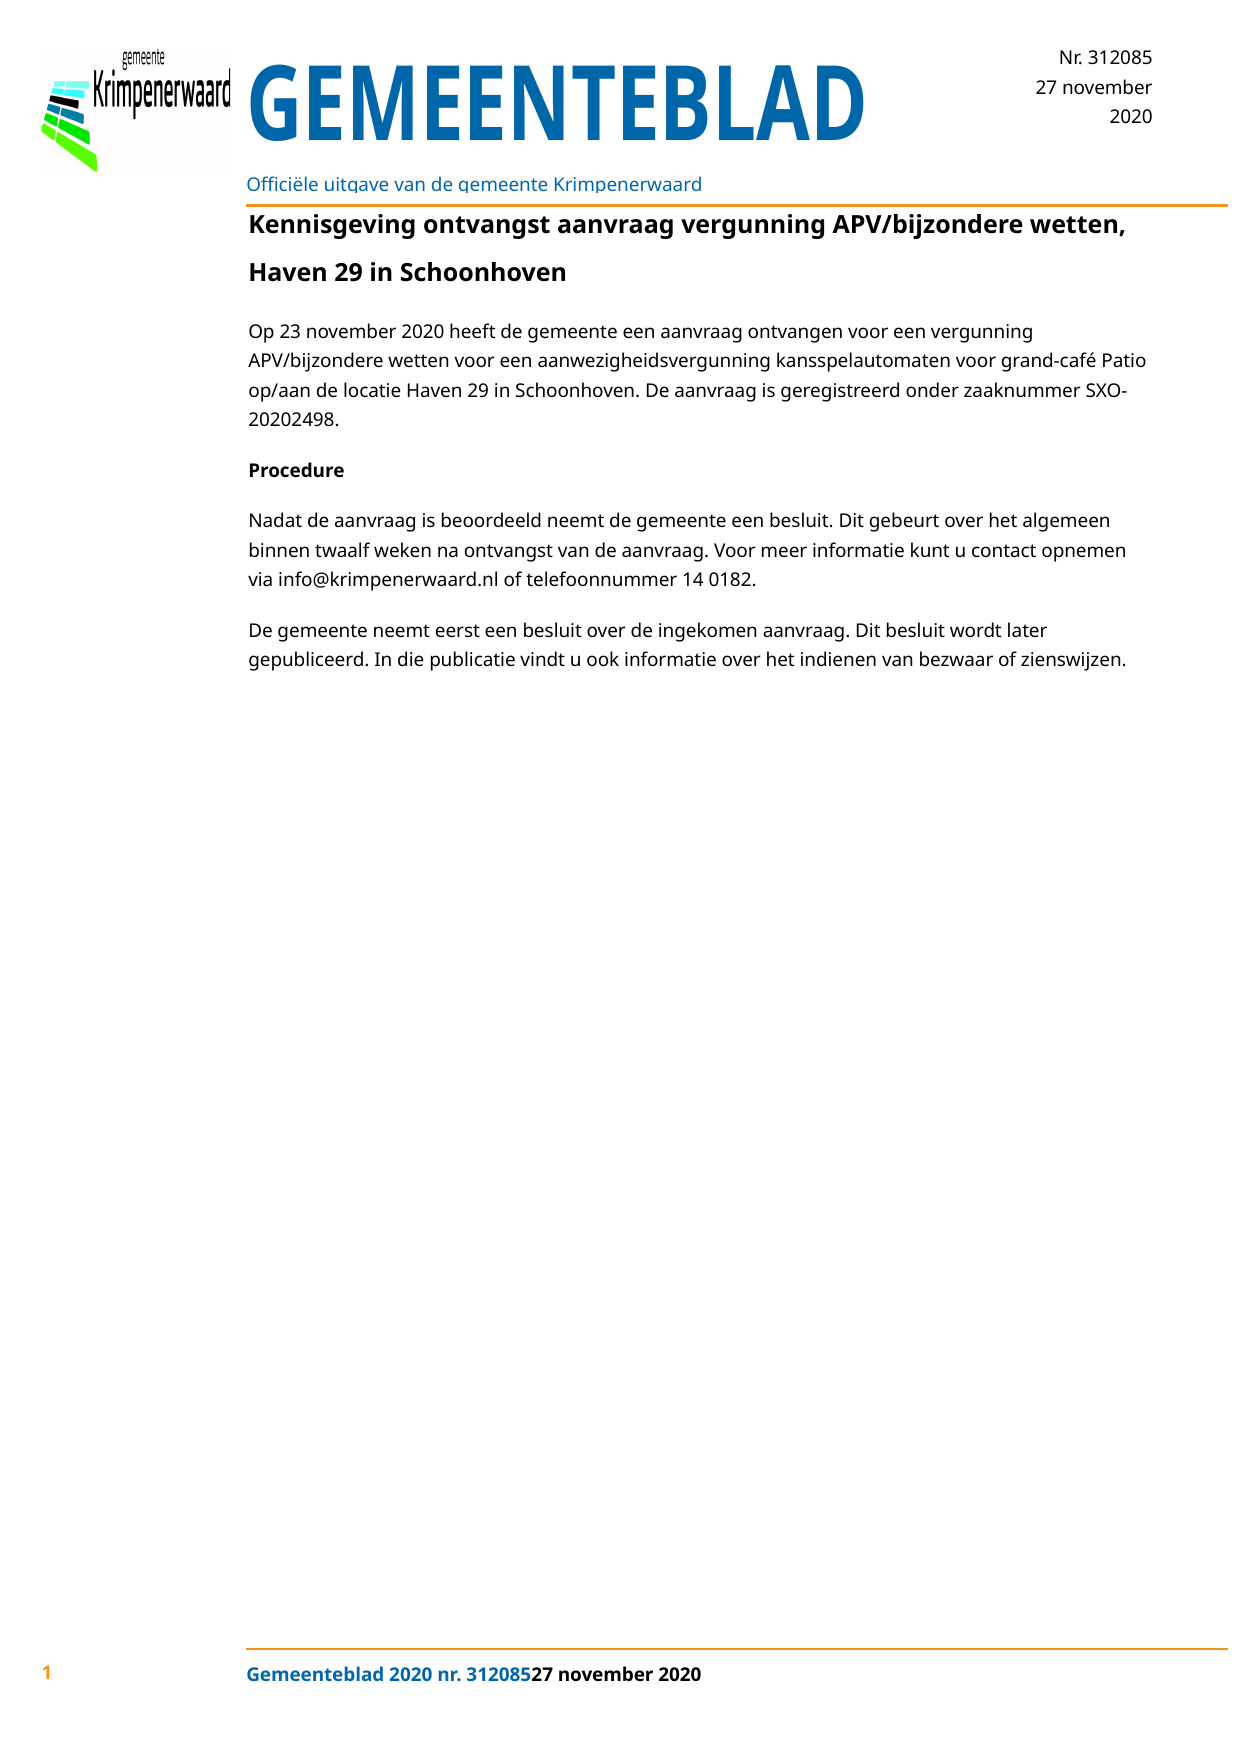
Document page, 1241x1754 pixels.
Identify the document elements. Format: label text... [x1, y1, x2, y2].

text Op 23 november 2020 heeft de gemeente een aanvraag ontvangen voor een vergunning APV/bijzondere wetten voor een aanwezigheidsvergunning kansspelautomaten voor grand-café Patio op/aan de locatie Haven 29 in Schoonhoven. De aanvraag is geregistreerd onder zaaknummer SXO-20202498. [248, 318, 1152, 432]
text Nadat de aanvraag is beoordeeld neemt de gemeente een besluit. Dit gebeurt over het algemeen binnen twaalf weken na ontvangst van de aanvraag. Voor meer informatie kunt u contact opnemen via info@krimpenerwaard.nl of telefoonnummer 14 0182. [248, 507, 1152, 592]
text Procedure [248, 457, 1152, 483]
text De gemeente neemt eerst een besluit over de ingekomen aanvraag. Dit besluit wordt later gepubliceerd. In die publicatie vindt u ook informatie over het indienen van bezwaar of zienswijzen. [248, 617, 1152, 672]
picture [41, 47, 231, 172]
text Kennisgeving ontvangst aanvraag vergunning APV/bijzondere wetten, Haven 29 in Schoonhoven [248, 207, 1152, 288]
